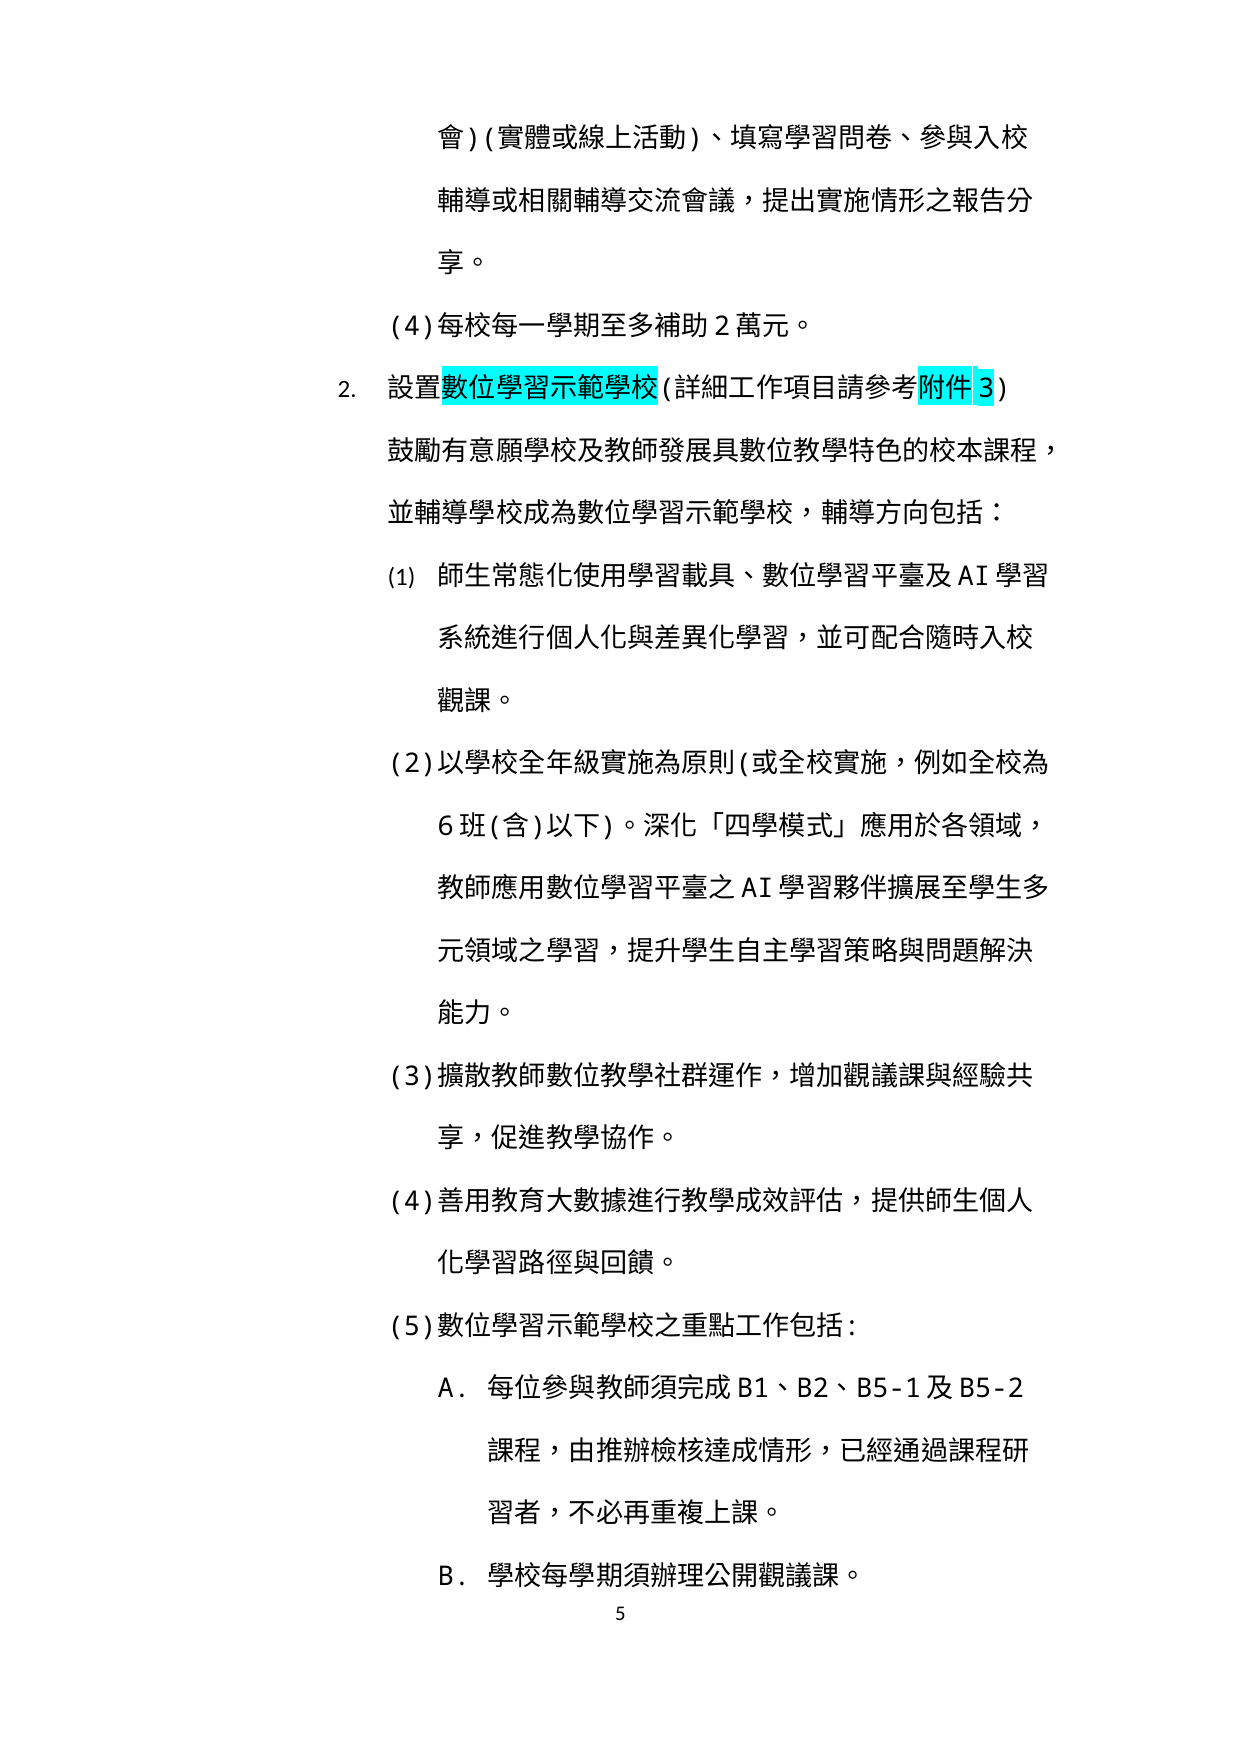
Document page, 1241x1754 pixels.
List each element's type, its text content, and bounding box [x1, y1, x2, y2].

list 擴散教師數位教學社群運作，增加觀議課與經驗共享，促進教學協作。 [387, 1032, 1053, 1157]
list 以學校全年級實施為原則(或全校實施，例如全校為6班(含)以下)。深化「四學模式」應用於各領域，教師應用數位學習平臺之AI學習夥伴擴展至學生多元領域之學習，提升學生自主學習策略與問題解決能力。 [387, 719, 1053, 1032]
list 師生常態化使用學習載具、數位學習平臺及AI學習系統進行個人化與差異化學習，並可配合隨時入校觀課。 [387, 532, 1053, 719]
list 設置數位學習示範學校(詳細工作項目請參考附件3) [337, 344, 1053, 407]
list 會)(實體或線上活動)、填寫學習問卷、參與入校輔導或相關輔導交流會議，提出實施情形之報告分享。 [387, 94, 1053, 282]
list 數位學習示範學校之重點工作包括: [387, 1282, 1053, 1344]
list 每位參與教師須完成B1、B2、B5-1及B5-2課程，由推辦檢核達成情形，已經通過課程研習者，不必再重複上課。 [437, 1344, 1053, 1532]
list 每校每一學期至多補助2萬元。 [387, 282, 1053, 344]
list 善用教育大數據進行教學成效評估，提供師生個人化學習路徑與回饋。 [387, 1157, 1053, 1282]
list 學校每學期須辦理公開觀議課。 [437, 1532, 1053, 1594]
text 鼓勵有意願學校及教師發展具數位教學特色的校本課程，並輔導學校成為數位學習示範學校，輔導方向包括： [387, 407, 1053, 532]
